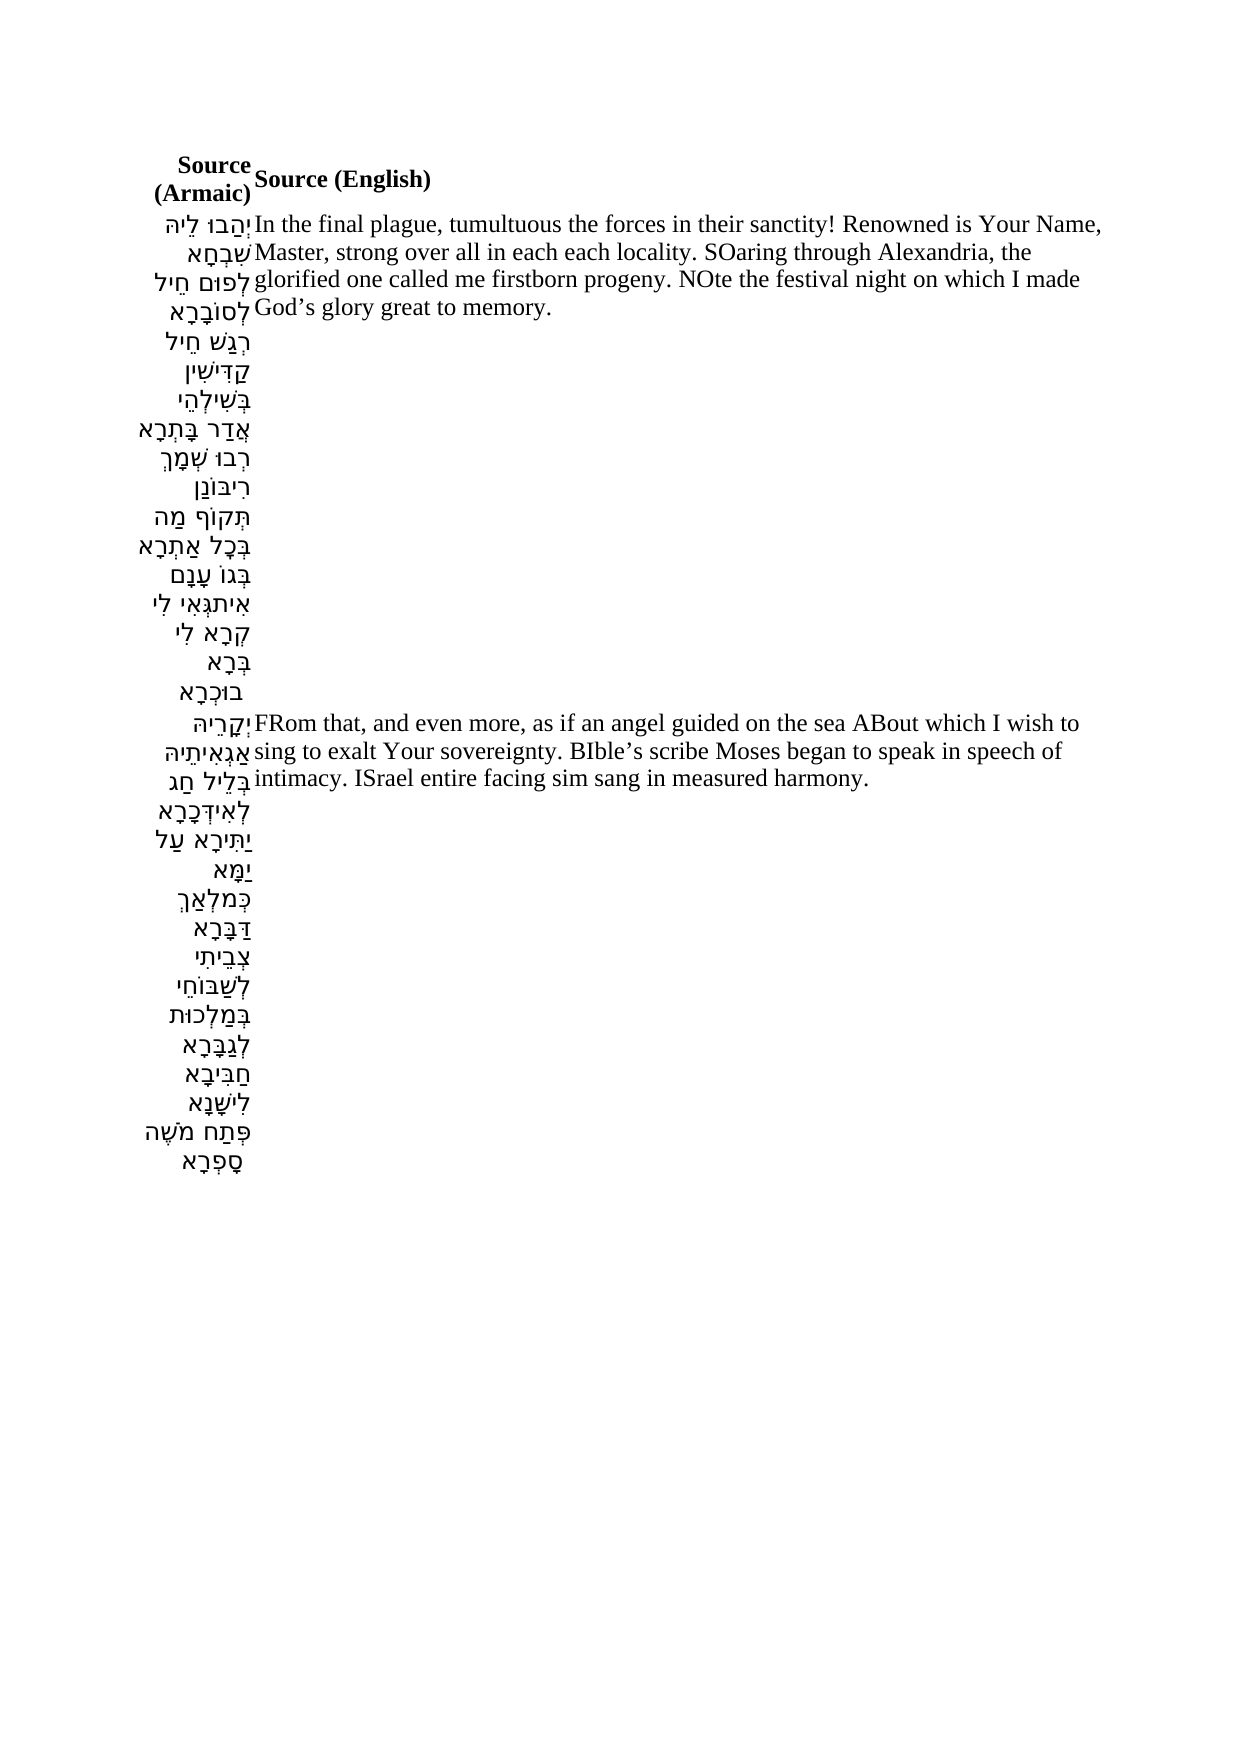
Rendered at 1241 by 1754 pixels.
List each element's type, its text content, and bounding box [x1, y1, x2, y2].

table_header Source (English) [253, 150, 1105, 208]
table_header Source (Armaic) [135, 150, 252, 208]
table_cell יְהַבוּ לֵיהּ שִׁבְחָא לְפוּם חֵיל לְסוֹבָרָא רְגַשׁ חֵיל קַדִּישִׁין בְּשִׁילְהֵי אֲדַר בָּתְרָא רְבוּ שְׁמָךְ רִיבּוֹנַן תְּקוֹף מַה בְּכׇל אַתְרָא בְּגוֹ עָנָם אִיתגְּאִי לִי קְרָא לִי בְּרָא בוּכְרָא [135, 209, 252, 707]
table_cell FRom that, and even more, as if an angel guided on the sea ABout which I wish to sing to exalt Your sovereignty. BIble’s scribe Moses began to speak in speech of intimacy. ISrael entire facing sim sang in measured harmony. [253, 708, 1105, 1177]
table_cell In the final plague, tumultuous the forces in their sanctity! Renowned is Your Name, Master, strong over all in each each locality. SOaring through Alexandria, the glorified one called me firstborn progeny. NOte the festival night on which I made God’s glory great to memory. [253, 209, 1105, 707]
table_cell יְקָרֵיהּ אַגְאִיתֵיהּ בְּלֵיל חַג לְאִידְּכָרָא יַתִּירָא עַל יַמָּא כְּמלְאַךְ דַּבָּרָא צְבֵיתִי לְשַׁבּוֹחֵי בְּמַלְכוּת לְגַבָּרָא חַבִּיבָא לִישָּׁנָא פְּתַח מֹשֶׁה סָפְרָא [135, 708, 252, 1177]
